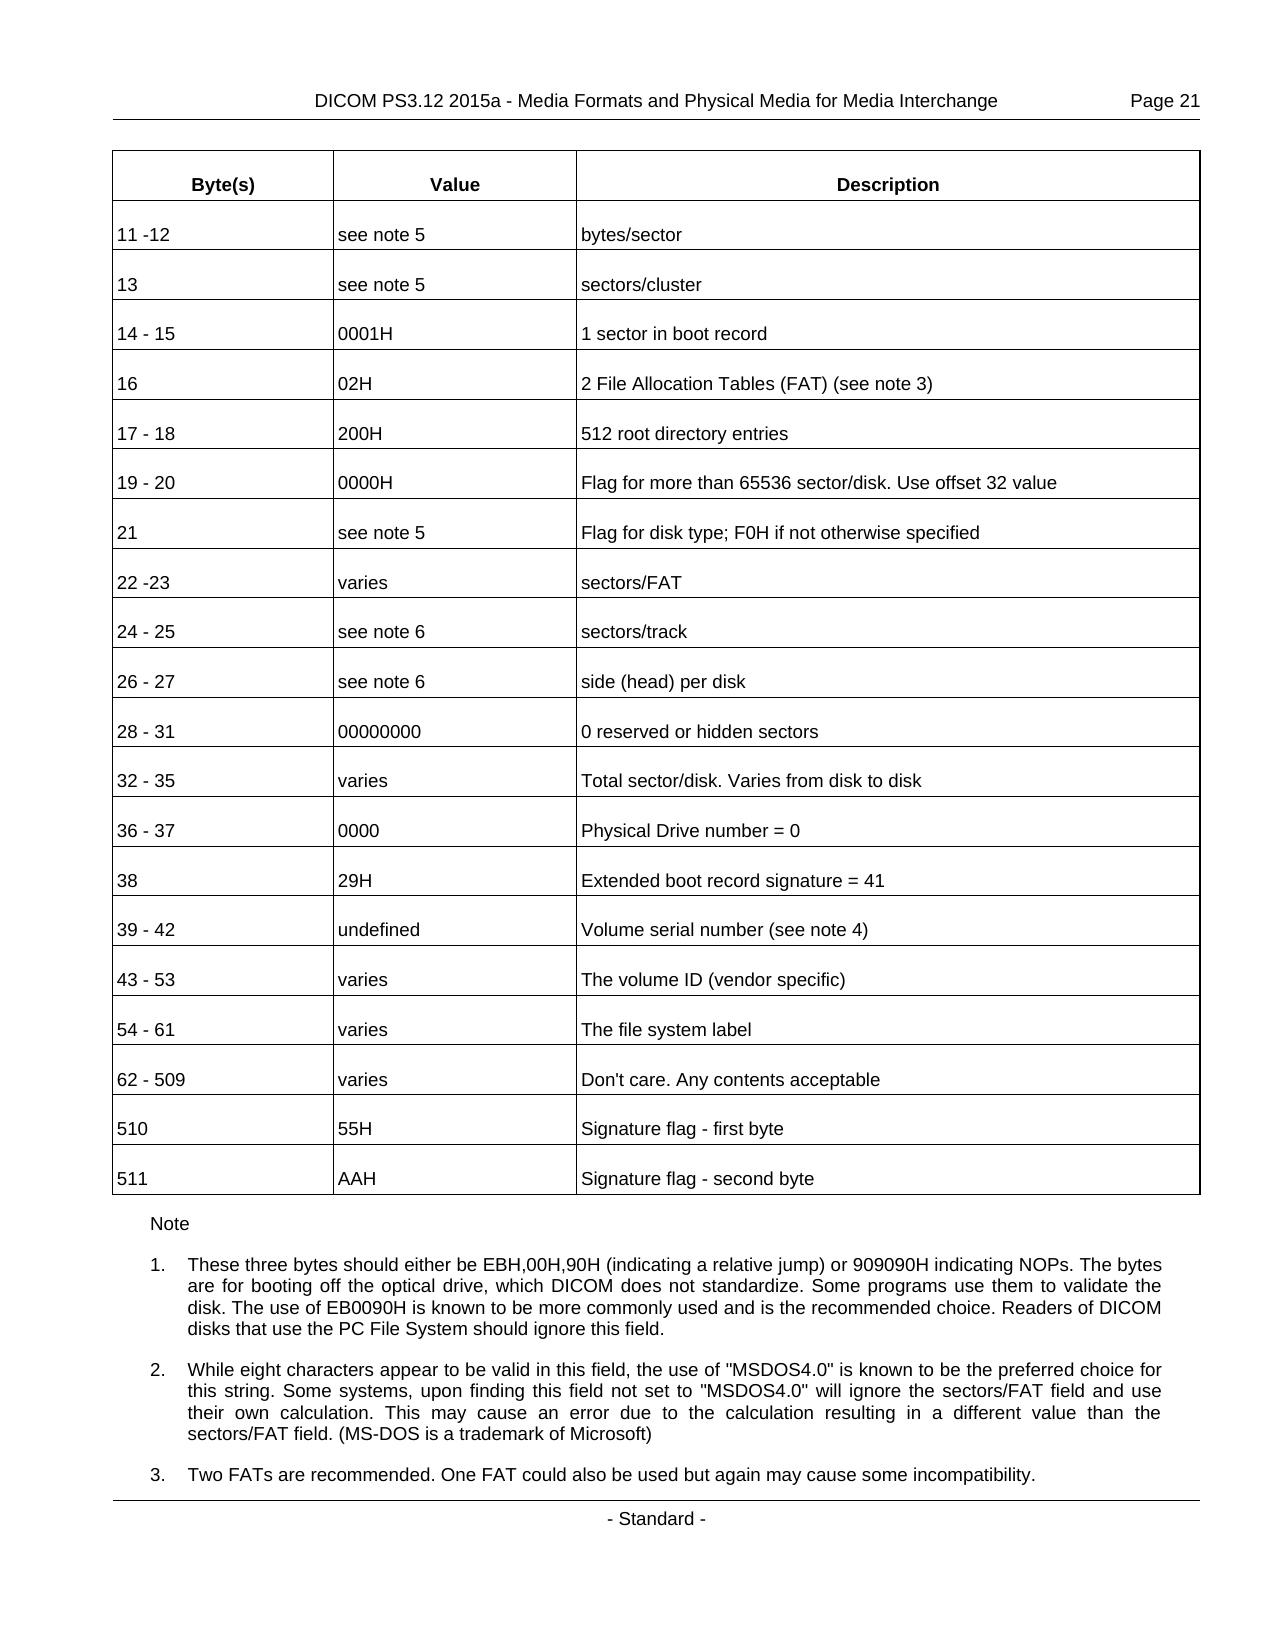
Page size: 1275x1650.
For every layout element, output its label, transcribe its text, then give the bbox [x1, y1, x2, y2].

table_cell 26 - 27 [113, 648, 333, 697]
table_cell 13 [113, 250, 333, 299]
list Two FATs are recommended. One FAT could also be used but again may cause some incompatibility. [150, 1463, 1162, 1485]
table_cell 19 - 20 [113, 449, 333, 498]
table_header Description [577, 151, 1199, 200]
table_cell 2 File Allocation Tables (FAT) (see note 3) [577, 350, 1199, 398]
table_cell Flag for disk type; F0H if not otherwise specified [577, 499, 1199, 547]
table_cell 39 - 42 [113, 896, 333, 945]
table_cell see note 5 [334, 499, 576, 547]
table_cell 36 - 37 [113, 797, 333, 846]
table_cell 200H [334, 400, 576, 448]
table_cell 511 [113, 1145, 333, 1193]
table_cell 510 [113, 1095, 333, 1144]
table_cell see note 5 [334, 201, 576, 249]
table_header Value [334, 151, 576, 200]
table_cell see note 6 [334, 598, 576, 647]
table_cell undefined [334, 896, 576, 945]
table_cell varies [334, 747, 576, 796]
table_header Byte(s) [113, 151, 333, 200]
table_cell Don't care. Any contents acceptable [577, 1045, 1199, 1094]
table_cell 00000000 [334, 698, 576, 746]
list These three bytes should either be EBH,00H,90H (indicating a relative jump) or 909090H indicating NOPs. The bytes are for booting off the optical drive, which DICOM does not standardize. Some programs use them to validate the disk. The use of EB0090H is known to be more commonly used and is the recommended choice. Readers of DICOM disks that use the PC File System should ignore this field. [150, 1253, 1162, 1340]
table_cell 0000H [334, 449, 576, 498]
table_cell sectors/track [577, 598, 1199, 647]
list While eight characters appear to be valid in this field, the use of "MSDOS4.0" is known to be the preferred choice for this string. Some systems, upon finding this field not set to "MSDOS4.0" will ignore the sectors/FAT field and use their own calculation. This may cause an error due to the calculation resulting in a different value than the sectors/FAT field. (MS-DOS is a trademark of Microsoft) [150, 1358, 1162, 1445]
table_cell Signature flag - first byte [577, 1095, 1199, 1144]
table_cell Flag for more than 65536 sector/disk. Use offset 32 value [577, 449, 1199, 498]
table_cell Total sector/disk. Varies from disk to disk [577, 747, 1199, 796]
table_cell The file system label [577, 996, 1199, 1044]
table_cell Signature flag - second byte [577, 1145, 1199, 1193]
table_cell 62 - 509 [113, 1045, 333, 1094]
table_cell varies [334, 1045, 576, 1094]
table_cell see note 6 [334, 648, 576, 697]
table_cell 54 - 61 [113, 996, 333, 1044]
table_cell 24 - 25 [113, 598, 333, 647]
table_cell side (head) per disk [577, 648, 1199, 697]
table_cell bytes/sector [577, 201, 1199, 249]
table_cell The volume ID (vendor specific) [577, 946, 1199, 995]
table_cell AAH [334, 1145, 576, 1193]
table_cell 17 - 18 [113, 400, 333, 448]
table_cell sectors/cluster [577, 250, 1199, 299]
table_cell 14 - 15 [113, 300, 333, 349]
table_cell Volume serial number (see note 4) [577, 896, 1199, 945]
table_cell varies [334, 549, 576, 597]
table_cell 16 [113, 350, 333, 398]
table_cell varies [334, 996, 576, 1044]
table_cell see note 5 [334, 250, 576, 299]
table_cell 55H [334, 1095, 576, 1144]
table_cell varies [334, 946, 576, 995]
table_cell 29H [334, 847, 576, 895]
table_cell 11 -12 [113, 201, 333, 249]
table_cell 512 root directory entries [577, 400, 1199, 448]
table_cell 43 - 53 [113, 946, 333, 995]
text Note [150, 1213, 1162, 1235]
table_cell 22 -23 [113, 549, 333, 597]
table_cell 38 [113, 847, 333, 895]
table_cell 0000 [334, 797, 576, 846]
table_cell 02H [334, 350, 576, 398]
table_cell 0001H [334, 300, 576, 349]
table_cell 28 - 31 [113, 698, 333, 746]
table_cell 0 reserved or hidden sectors [577, 698, 1199, 746]
table_cell sectors/FAT [577, 549, 1199, 597]
table_cell Physical Drive number = 0 [577, 797, 1199, 846]
table_cell 1 sector in boot record [577, 300, 1199, 349]
table_cell 32 - 35 [113, 747, 333, 796]
table_cell Extended boot record signature = 41 [577, 847, 1199, 895]
table_cell 21 [113, 499, 333, 547]
